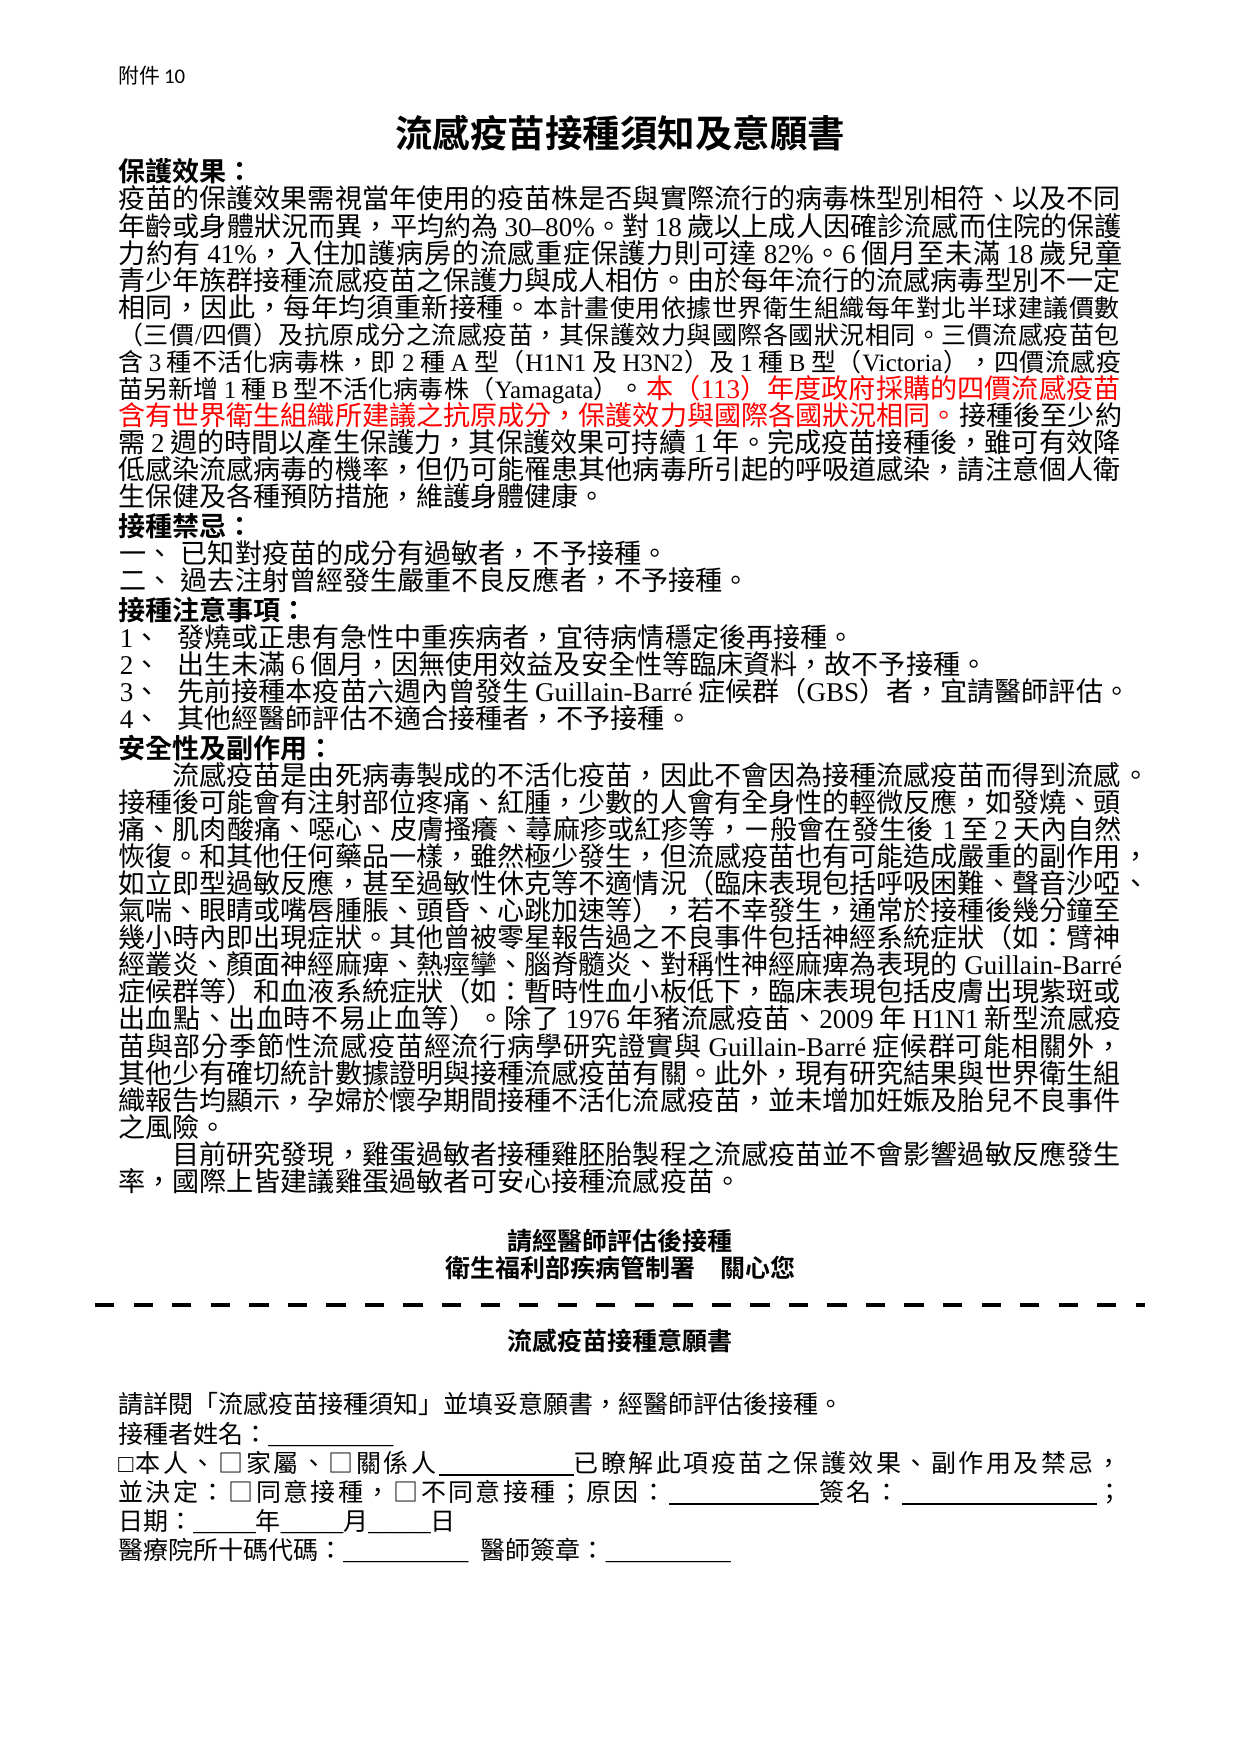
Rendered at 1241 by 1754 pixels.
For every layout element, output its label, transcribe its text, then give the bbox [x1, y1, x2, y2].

text 一、 已知對疫苗的成分有過敏者，不予接種。 [119, 542, 1122, 569]
text 請詳閱「流感疫苗接種須知」並填妥意願書，經醫師評估後接種。 [118, 1391, 1122, 1420]
text 保護效果： [118, 160, 1122, 187]
text 流感疫苗是由死病毒製成的不活化疫苗，因此不會因為接種流感疫苗而得到流感。接種後可能會有注射部位疼痛、紅腫，少數的人會有全身性的輕微反應，如發燒、頭痛、肌肉酸痛、噁心、皮膚搔癢、蕁麻疹或紅疹等，ㄧ般會在發生後1至2天內自然恢復。和其他任何藥品一樣，雖然極少發生，但流感疫苗也有可能造成嚴重的副作用，如立即型過敏反應，甚至過敏性休克等不適情況（臨床表現包括呼吸困難、聲音沙啞、氣喘、眼睛或嘴唇腫脹、頭昏、心跳加速等），若不幸發生，通常於接種後幾分鐘至幾小時內即出現症狀。其他曾被零星報告過之不良事件包括神經系統症狀（如：臂神經叢炎、顏面神經麻痺、熱痙攣、腦脊髓炎、對稱性神經麻痺為表現的Guillain-Barré症候群等）和血液系統症狀（如：暫時性血小板低下，臨床表現包括皮膚出現紫斑或出血點、出血時不易止血等）。除了1976年豬流感疫苗、2009年H1N1新型流感疫苗與部分季節性流感疫苗經流行病學研究證實與Guillain-Barré症候群可能相關外，其他少有確切統計數據證明與接種流感疫苗有關。此外，現有研究結果與世界衛生組織報告均顯示，孕婦於懷孕期間接種不活化流感疫苗，並未增加妊娠及胎兒不良事件之風險。 [118, 763, 1122, 1143]
text 接種注意事項： [118, 598, 1122, 626]
list 其他經醫師評估不適合接種者，不予接種。 [119, 707, 1122, 734]
text 二、 過去注射曾經發生嚴重不良反應者，不予接種。 [119, 569, 1122, 596]
text 安全性及副作用： [118, 736, 1122, 763]
text 接種禁忌： [118, 515, 1122, 542]
text 接種者姓名：__________ [118, 1420, 1122, 1449]
text 請經醫師評估後接種 [118, 1229, 1122, 1256]
list 先前接種本疫苗六週內曾發生Guillain-Barré症候群（GBS）者，宜請醫師評估。 [119, 680, 1122, 707]
text 目前研究發現，雞蛋過敏者接種雞胚胎製程之流感疫苗並不會影響過敏反應發生率，國際上皆建議雞蛋過敏者可安心接種流感疫苗。 [118, 1143, 1122, 1197]
text 流感疫苗接種意願書 [118, 1327, 1122, 1356]
text □本人、□家屬、□關係人 已瞭解此項疫苗之保護效果、副作用及禁忌， 並決定：□同意接種，□不同意接種；原因： 簽名： ； 日期：_____年_____月_____日 [118, 1449, 1122, 1536]
text 醫療院所十碼代碼：__________ 醫師簽章：__________ [118, 1536, 1122, 1566]
text 衛生福利部疾病管制署 關心您 [118, 1256, 1122, 1283]
list 出生未滿6個月，因無使用效益及安全性等臨床資料，故不予接種。 [119, 653, 1122, 680]
text 流感疫苗接種須知及意願書 [118, 103, 1122, 158]
list 發燒或正患有急性中重疾病者，宜待病情穩定後再接種。 [119, 626, 1122, 653]
text 疫苗的保護效果需視當年使用的疫苗株是否與實際流行的病毒株型別相符、以及不同年齡或身體狀況而異，平均約為30–80%。對18歲以上成人因確診流感而住院的保護力約有41%，入住加護病房的流感重症保護力則可達82%。6個月至未滿18歲兒童青少年族群接種流感疫苗之保護力與成人相仿。由於每年流行的流感病毒型別不一定相同，因此，每年均須重新接種。本計畫使用依據世界衛生組織每年對北半球建議價數（三價/四價）及抗原成分之流感疫苗，其保護效力與國際各國狀況相同。三價流感疫苗包含3種不活化病毒株，即2種A型（H1N1及H3N2）及1種B型（Victoria），四價流感疫苗另新增1種B型不活化病毒株（Yamagata）。本（113）年度政府採購的四價流感疫苗含有世界衛生組織所建議之抗原成分，保護效力與國際各國狀況相同。接種後至少約需2週的時間以產生保護力，其保護效果可持續1年。完成疫苗接種後，雖可有效降低感染流感病毒的機率，但仍可能罹患其他病毒所引起的呼吸道感染，請注意個人衛生保健及各種預防措施，維護身體健康。 [118, 187, 1122, 512]
